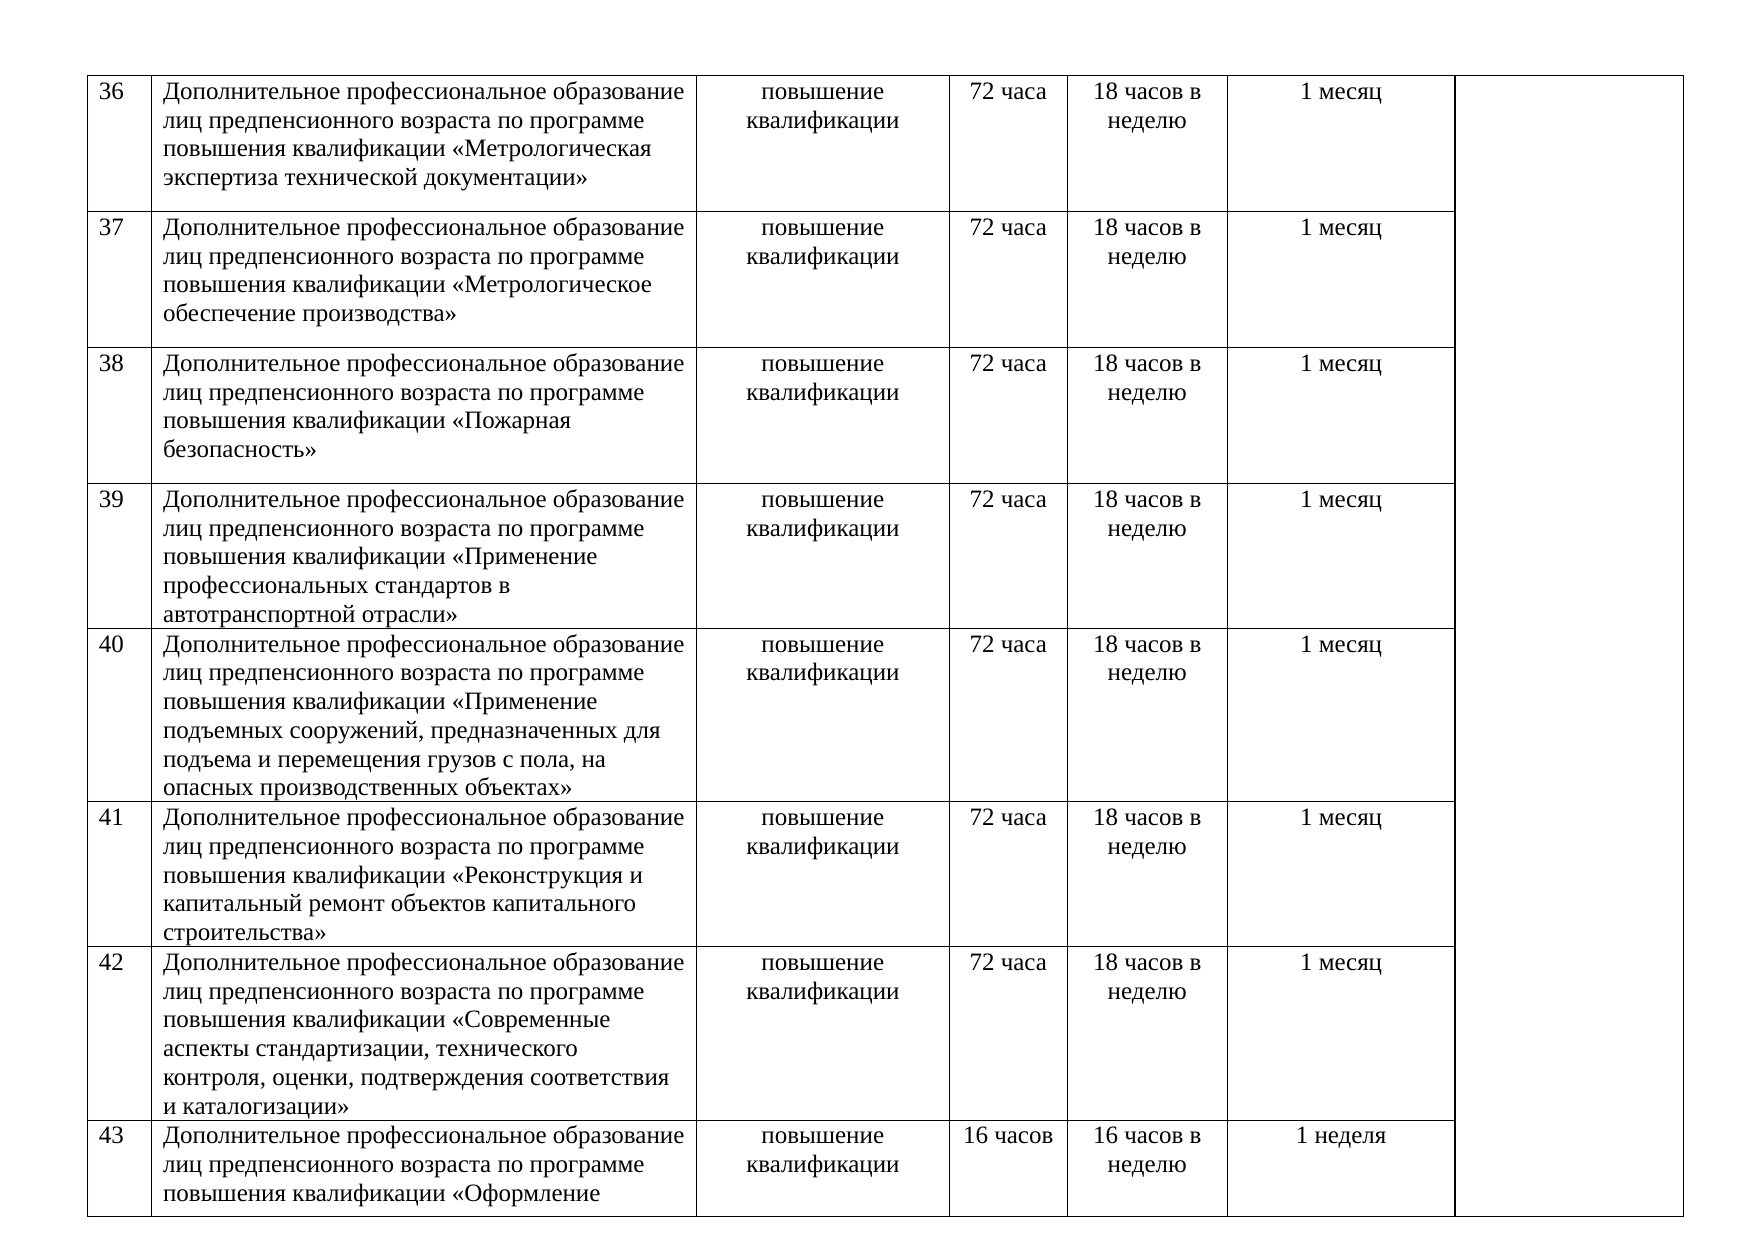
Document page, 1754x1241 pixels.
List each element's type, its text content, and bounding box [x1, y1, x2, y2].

table_cell 16 часов в неделю [1068, 1121, 1227, 1216]
table_cell Дополнительное профессиональное образование лиц предпенсионного возраста по программе повышения квалификации «Применение подъемных сооружений, предназначенных для подъема и перемещения грузов с пола, на опасных производственных объектах» [152, 629, 696, 801]
table_cell 39 [88, 484, 151, 628]
table_cell 1 неделя [1228, 1121, 1454, 1216]
table_cell 42 [88, 947, 151, 1119]
table_cell Дополнительное профессиональное образование лиц предпенсионного возраста по программе повышения квалификации «Метрологическая экспертиза технической документации» [152, 76, 696, 211]
table_cell 1 месяц [1228, 76, 1454, 211]
table_cell [1456, 76, 1683, 1216]
table_cell повышение квалификации [697, 802, 949, 946]
table_cell 18 часов в неделю [1068, 484, 1227, 628]
table_cell повышение квалификации [697, 947, 949, 1119]
table_cell 18 часов в неделю [1068, 348, 1227, 483]
table_cell 72 часа [950, 76, 1067, 211]
table_cell Дополнительное профессиональное образование лиц предпенсионного возраста по программе повышения квалификации «Пожарная безопасность» [152, 348, 696, 483]
table_cell 1 месяц [1228, 212, 1454, 347]
table_cell 41 [88, 802, 151, 946]
table_cell 72 часа [950, 947, 1067, 1119]
table_cell 43 [88, 1121, 151, 1216]
table_cell повышение квалификации [697, 1121, 949, 1216]
table_cell Дополнительное профессиональное образование лиц предпенсионного возраста по программе повышения квалификации «Современные аспекты стандартизации, технического контроля, оценки, подтверждения соответствия и каталогизации» [152, 947, 696, 1119]
table_cell повышение квалификации [697, 484, 949, 628]
table_cell 1 месяц [1228, 484, 1454, 628]
table_cell повышение квалификации [697, 212, 949, 347]
table_cell 72 часа [950, 212, 1067, 347]
table_cell Дополнительное профессиональное образование лиц предпенсионного возраста по программе повышения квалификации «Применение профессиональных стандартов в автотранспортной отрасли» [152, 484, 696, 628]
table_cell 40 [88, 629, 151, 801]
table_cell 72 часа [950, 348, 1067, 483]
table_cell повышение квалификации [697, 629, 949, 801]
table_cell 16 часов [950, 1121, 1067, 1216]
table_cell Дополнительное профессиональное образование лиц предпенсионного возраста по программе повышения квалификации «Реконструкция и капитальный ремонт объектов капитального строительства» [152, 802, 696, 946]
table_cell 18 часов в неделю [1068, 212, 1227, 347]
table_cell 72 часа [950, 802, 1067, 946]
table_cell 72 часа [950, 484, 1067, 628]
table_cell 18 часов в неделю [1068, 802, 1227, 946]
table_cell 1 месяц [1228, 802, 1454, 946]
table_cell 72 часа [950, 629, 1067, 801]
table_cell 18 часов в неделю [1068, 76, 1227, 211]
table_cell Дополнительное профессиональное образование лиц предпенсионного возраста по программе повышения квалификации «Оформление [152, 1121, 696, 1216]
table_cell 18 часов в неделю [1068, 947, 1227, 1119]
table_cell 37 [88, 212, 151, 347]
table_cell 38 [88, 348, 151, 483]
table_cell повышение квалификации [697, 76, 949, 211]
table_cell 1 месяц [1228, 629, 1454, 801]
table_cell повышение квалификации [697, 348, 949, 483]
table_cell 1 месяц [1228, 947, 1454, 1119]
table_cell 1 месяц [1228, 348, 1454, 483]
table_cell Дополнительное профессиональное образование лиц предпенсионного возраста по программе повышения квалификации «Метрологическое обеспечение производства» [152, 212, 696, 347]
table_cell 18 часов в неделю [1068, 629, 1227, 801]
table_cell 36 [88, 76, 151, 211]
